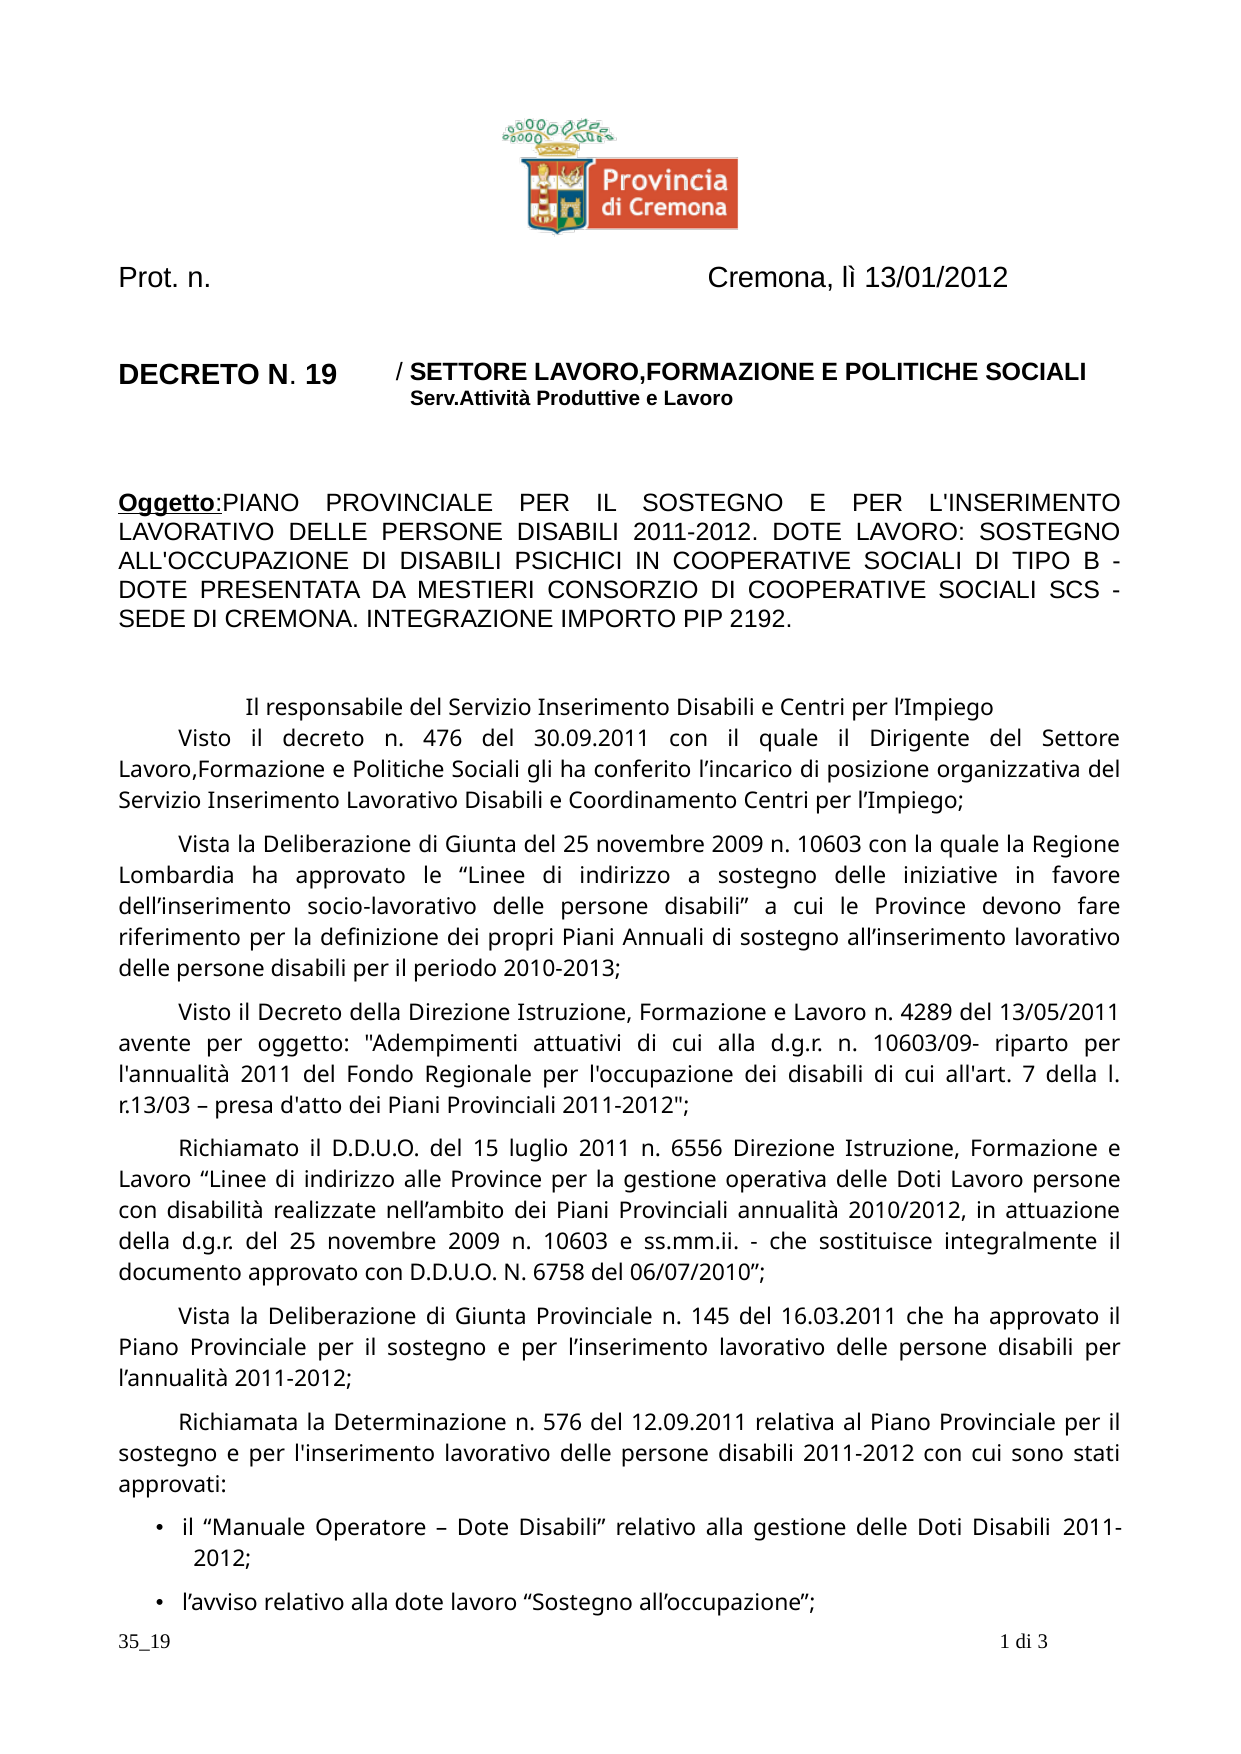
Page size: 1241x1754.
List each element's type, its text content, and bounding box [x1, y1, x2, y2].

text Visto il decreto n. 476 del 30.09.2011 con il quale il Dirigente del Settore Lavoro,Formazione e Politiche Sociali gli ha conferito l’incarico di posizione organizzativa del Servizio Inserimento Lavorativo Disabili e Coordinamento Centri per l’Impiego; [118, 722, 1122, 815]
table_header / SETTORE LAVORO,FORMAZIONE E POLITICHE SOCIALI Serv.Attività Produttive e Lavoro [396, 328, 1122, 410]
text Oggetto:PIANO PROVINCIALE PER IL SOSTEGNO E PER L'INSERIMENTO LAVORATIVO DELLE PERSONE DISABILI 2011-2012. DOTE LAVORO: SOSTEGNO ALL'OCCUPAZIONE DI DISABILI PSICHICI IN COOPERATIVE SOCIALI DI TIPO B - DOTE PRESENTATA DA MESTIERI CONSORZIO DI COOPERATIVE SOCIALI SCS - SEDE DI CREMONA. INTEGRAZIONE IMPORTO PIP 2192. [118, 488, 1122, 633]
text Prot. n. Cremona, lì 13/01/2012 [118, 260, 1122, 294]
list l’avviso relativo alla dote lavoro “Sostegno all’occupazione”; [156, 1586, 1122, 1617]
text Richiamato il D.D.U.O. del 15 luglio 2011 n. 6556 Direzione Istruzione, Formazione e Lavoro “Linee di indirizzo alle Province per la gestione operativa delle Doti Lavoro persone con disabilità realizzate nell’ambito dei Piani Provinciali annualità 2010/2012, in attuazione della d.g.r. del 25 novembre 2009 n. 10603 e ss.mm.ii. - che sostituisce integralmente il documento approvato con D.D.U.O. N. 6758 del 06/07/2010”; [118, 1132, 1122, 1287]
text Vista la Deliberazione di Giunta del 25 novembre 2009 n. 10603 con la quale la Regione Lombardia ha approvato le “Linee di indirizzo a sostegno delle iniziative in favore dell’inserimento socio-lavorativo delle persone disabili” a cui le Province devono fare riferimento per la definizione dei propri Piani Annuali di sostegno all’inserimento lavorativo delle persone disabili per il periodo 2010-2013; [118, 828, 1122, 983]
text Visto il Decreto della Direzione Istruzione, Formazione e Lavoro n. 4289 del 13/05/2011 avente per oggetto: "Adempimenti attuativi di cui alla d.g.r. n. 10603/09- riparto per l'annualità 2011 del Fondo Regionale per l'occupazione dei disabili di cui all'art. 7 della l. r.13/03 – presa d'atto dei Piani Provinciali 2011-2012"; [118, 995, 1122, 1119]
text Il responsabile del Servizio Inserimento Disabili e Centri per l’Impiego [118, 691, 1122, 722]
text Richiamata la Determinazione n. 576 del 12.09.2011 relativa al Piano Provinciale per il sostegno e per l'inserimento lavorativo delle persone disabili 2011-2012 con cui sono stati approvati: [118, 1405, 1122, 1498]
list il “Manuale Operatore – Dote Disabili” relativo alla gestione delle Doti Disabili 2011-2012; [156, 1511, 1122, 1573]
table_header DECRETO N. 19 [118, 328, 396, 410]
text Vista la Deliberazione di Giunta Provinciale n. 145 del 16.03.2011 che ha approvato il Piano Provinciale per il sostegno e per l’inserimento lavorativo delle persone disabili per l’annualità 2011-2012; [118, 1300, 1122, 1393]
picture [501, 118, 739, 237]
